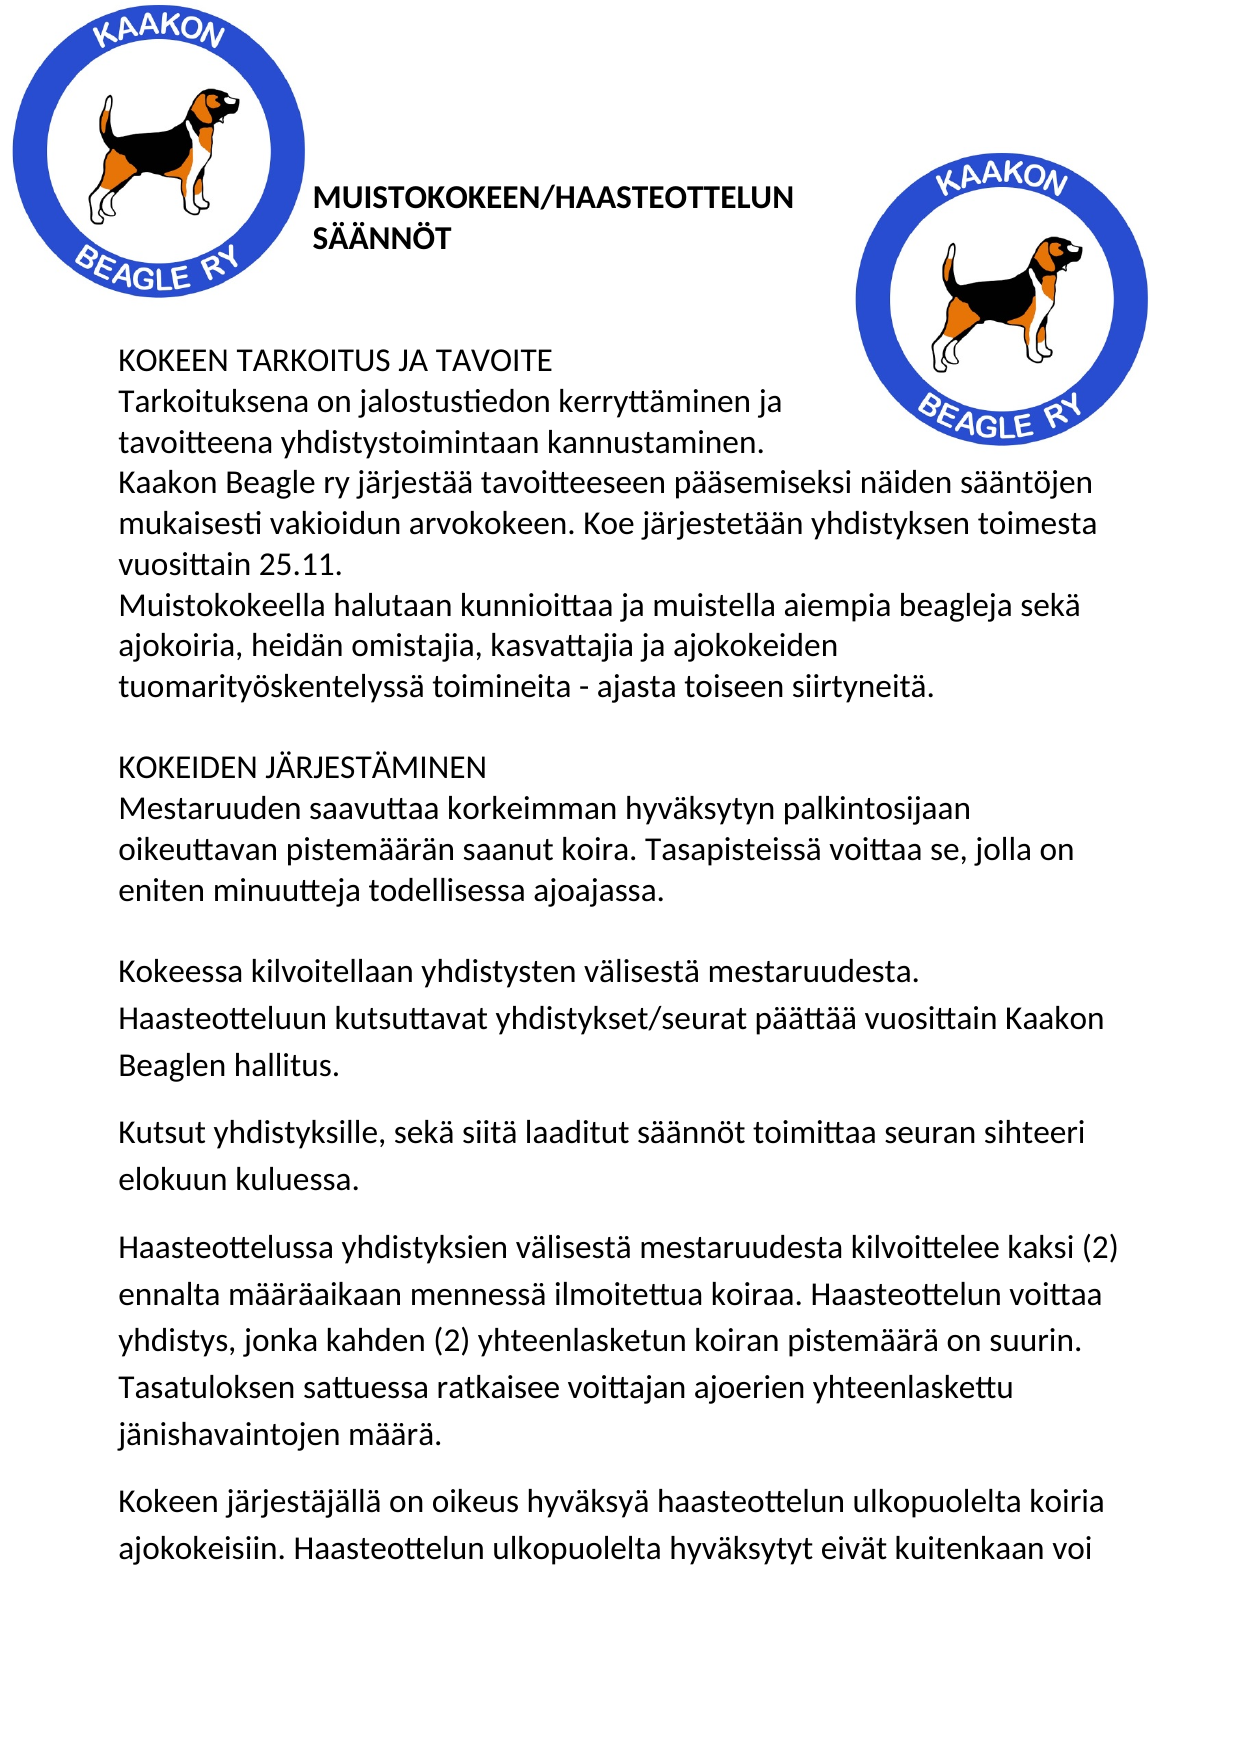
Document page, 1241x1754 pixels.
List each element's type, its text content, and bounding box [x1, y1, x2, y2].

picture [0, 0, 313, 307]
text KOKEIDEN JÄRJESTÄMINEN [118, 747, 1122, 787]
text Kutsut yhdistyksille, sekä siitä laaditut säännöt toimittaa seuran sihteeri elokuun kuluessa. [118, 1111, 1122, 1199]
text MUISTOKOKEEN/HAASTEOTTELUN SÄÄNNÖT [313, 176, 843, 258]
text Kokeessa kilvoitellaan yhdistysten välisestä mestaruudesta. Haasteotteluun kutsuttavat yhdistykset/seurat päättää vuosittain Kaakon Beaglen hallitus. [118, 950, 1122, 1084]
text Mestaruuden saavuttaa korkeimman hyväksytyn palkintosijaan oikeuttavan pistemäärän saanut koira. Tasapisteissä voittaa se, jolla on eniten minuutteja todellisessa ajoajassa. [118, 787, 1122, 909]
text Kokeen järjestäjällä on oikeus hyväksyä haasteottelun ulkopuolelta koiria ajokokeisiin. Haasteottelun ulkopuolelta hyväksytyt eivät kuitenkaan voi [118, 1480, 1122, 1568]
text Muistokokeella halutaan kunnioittaa ja muistella aiempia beagleja sekä ajokoiria, heidän omistajia, kasvattajia ja ajokokeiden tuomarityöskentelyssä toimineita - ajasta toiseen siirtyneitä. [118, 584, 1122, 706]
text Tarkoituksena on jalostustiedon kerryttäminen ja tavoitteena yhdistystoimintaan kannustaminen. Kaakon Beagle ry järjestää tavoitteeseen pääsemiseksi näiden sääntöjen mukaisesti vakioidun arvokokeen. Koe järjestetään yhdistyksen toimesta vuosittain 25.11. [118, 380, 1122, 584]
picture [843, 147, 1156, 455]
text KOKEEN TARKOITUS JA TAVOITE [118, 339, 843, 380]
text Haasteottelussa yhdistyksien välisestä mestaruudesta kilvoittelee kaksi (2) ennalta määräaikaan mennessä ilmoitettua koiraa. Haasteottelun voittaa yhdistys, jonka kahden (2) yhteenlasketun koiran pistemäärä on suurin. Tasatuloksen sattuessa ratkaisee voittajan ajoerien yhteenlaskettu jänishavaintojen määrä. [118, 1226, 1122, 1453]
